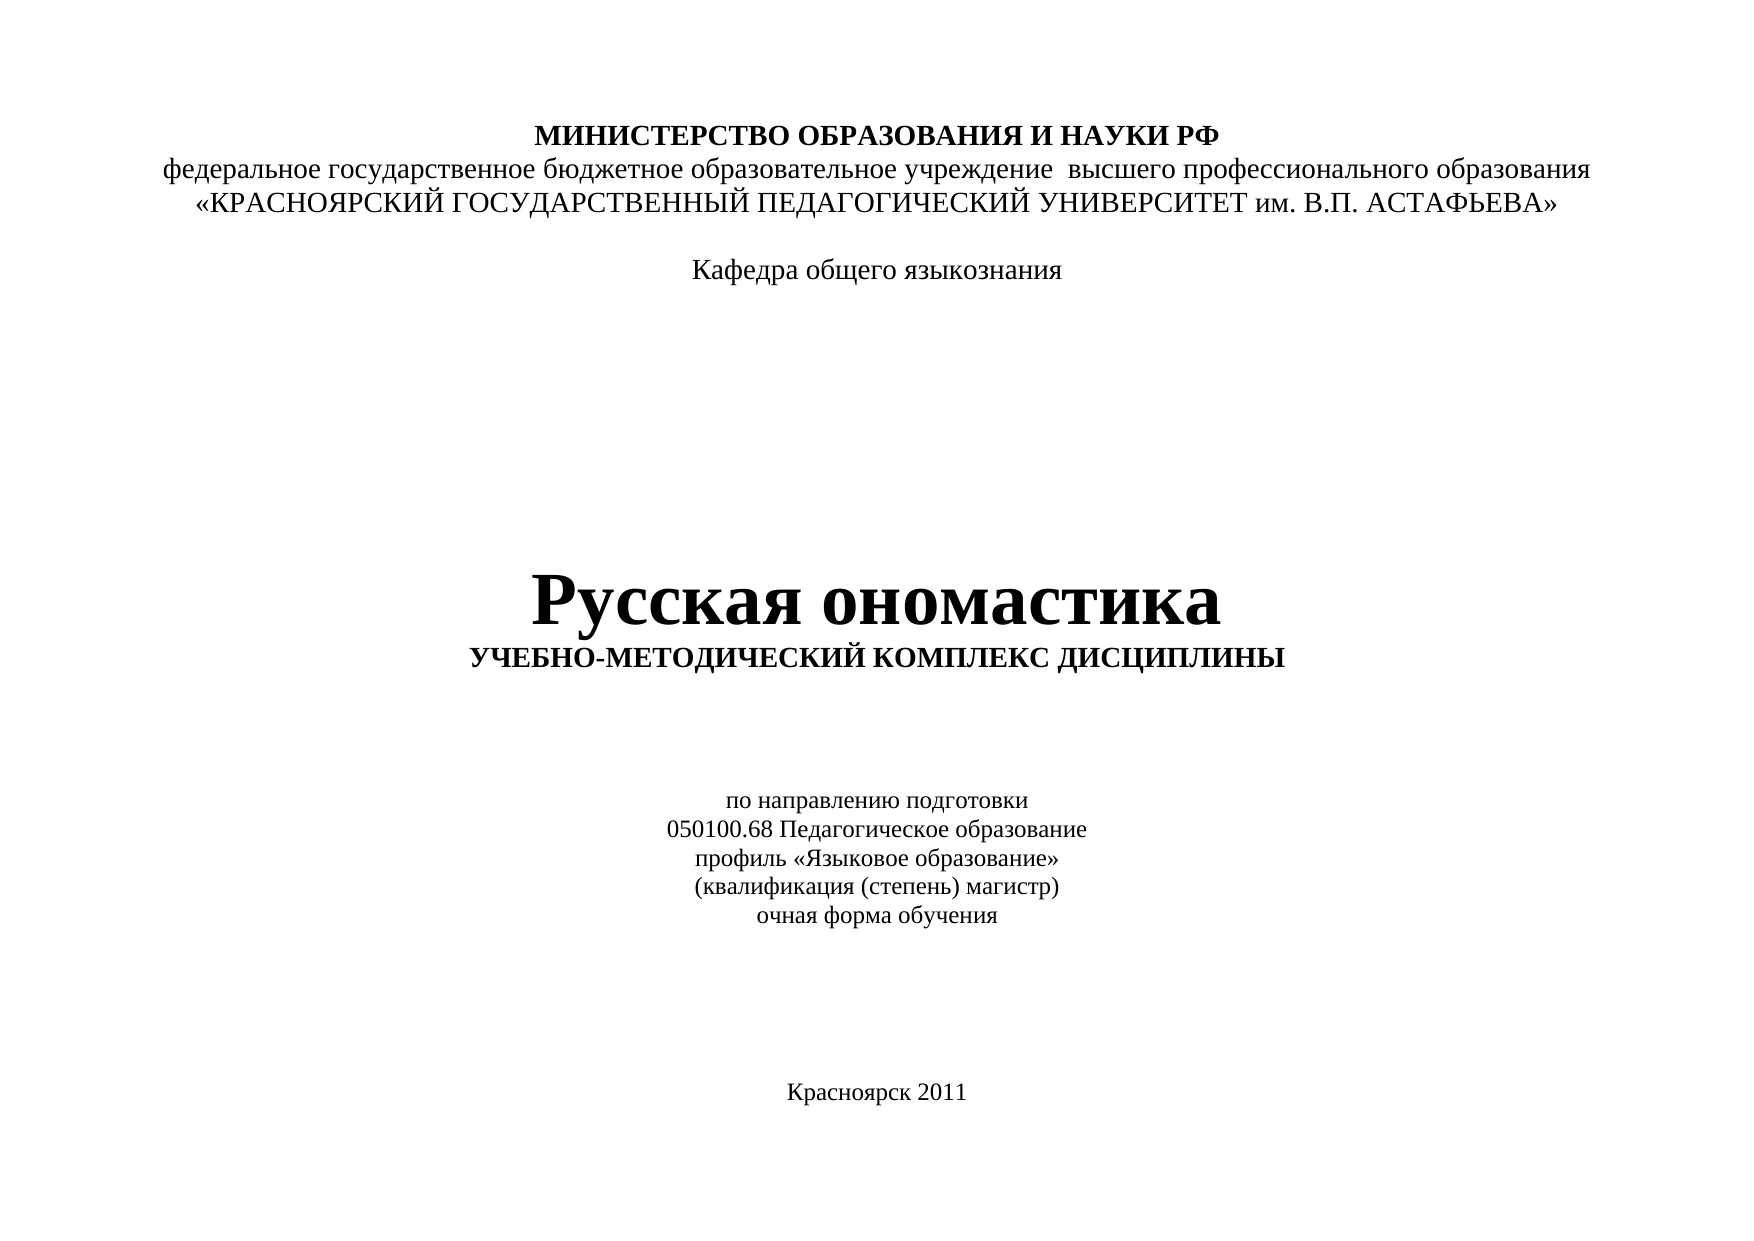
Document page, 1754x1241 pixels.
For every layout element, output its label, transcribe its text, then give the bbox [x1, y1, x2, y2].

text Красноярск 2011 [118, 1077, 1636, 1106]
text МИНИСТЕРСТВО ОБРАЗОВАНИЯ И НАУКИ РФ [118, 118, 1636, 152]
text (квалификация (степень) магистр) [118, 871, 1636, 900]
text «КРАСНОЯРСКИЙ ГОСУДАРСТВЕННЫЙ ПЕДАГОГИЧЕСКИЙ УНИВЕРСИТЕТ им. В.П. АСТАФЬЕВА» [118, 185, 1636, 219]
text Русская ономастика [118, 554, 1636, 640]
text очная форма обучения [118, 900, 1636, 929]
text профиль «Языковое образование» [118, 843, 1636, 871]
text по направлению подготовки [118, 785, 1636, 814]
text федеральное государственное бюджетное образовательное учреждение высшего профессионального образования [118, 152, 1636, 185]
text 050100.68 Педагогическое образование [118, 814, 1636, 843]
text УЧЕБНО-МЕТОДИЧЕСКИЙ КОМПЛЕКС ДИСЦИПЛИНЫ [118, 640, 1636, 674]
text Кафедра общего языкознания [118, 252, 1636, 286]
